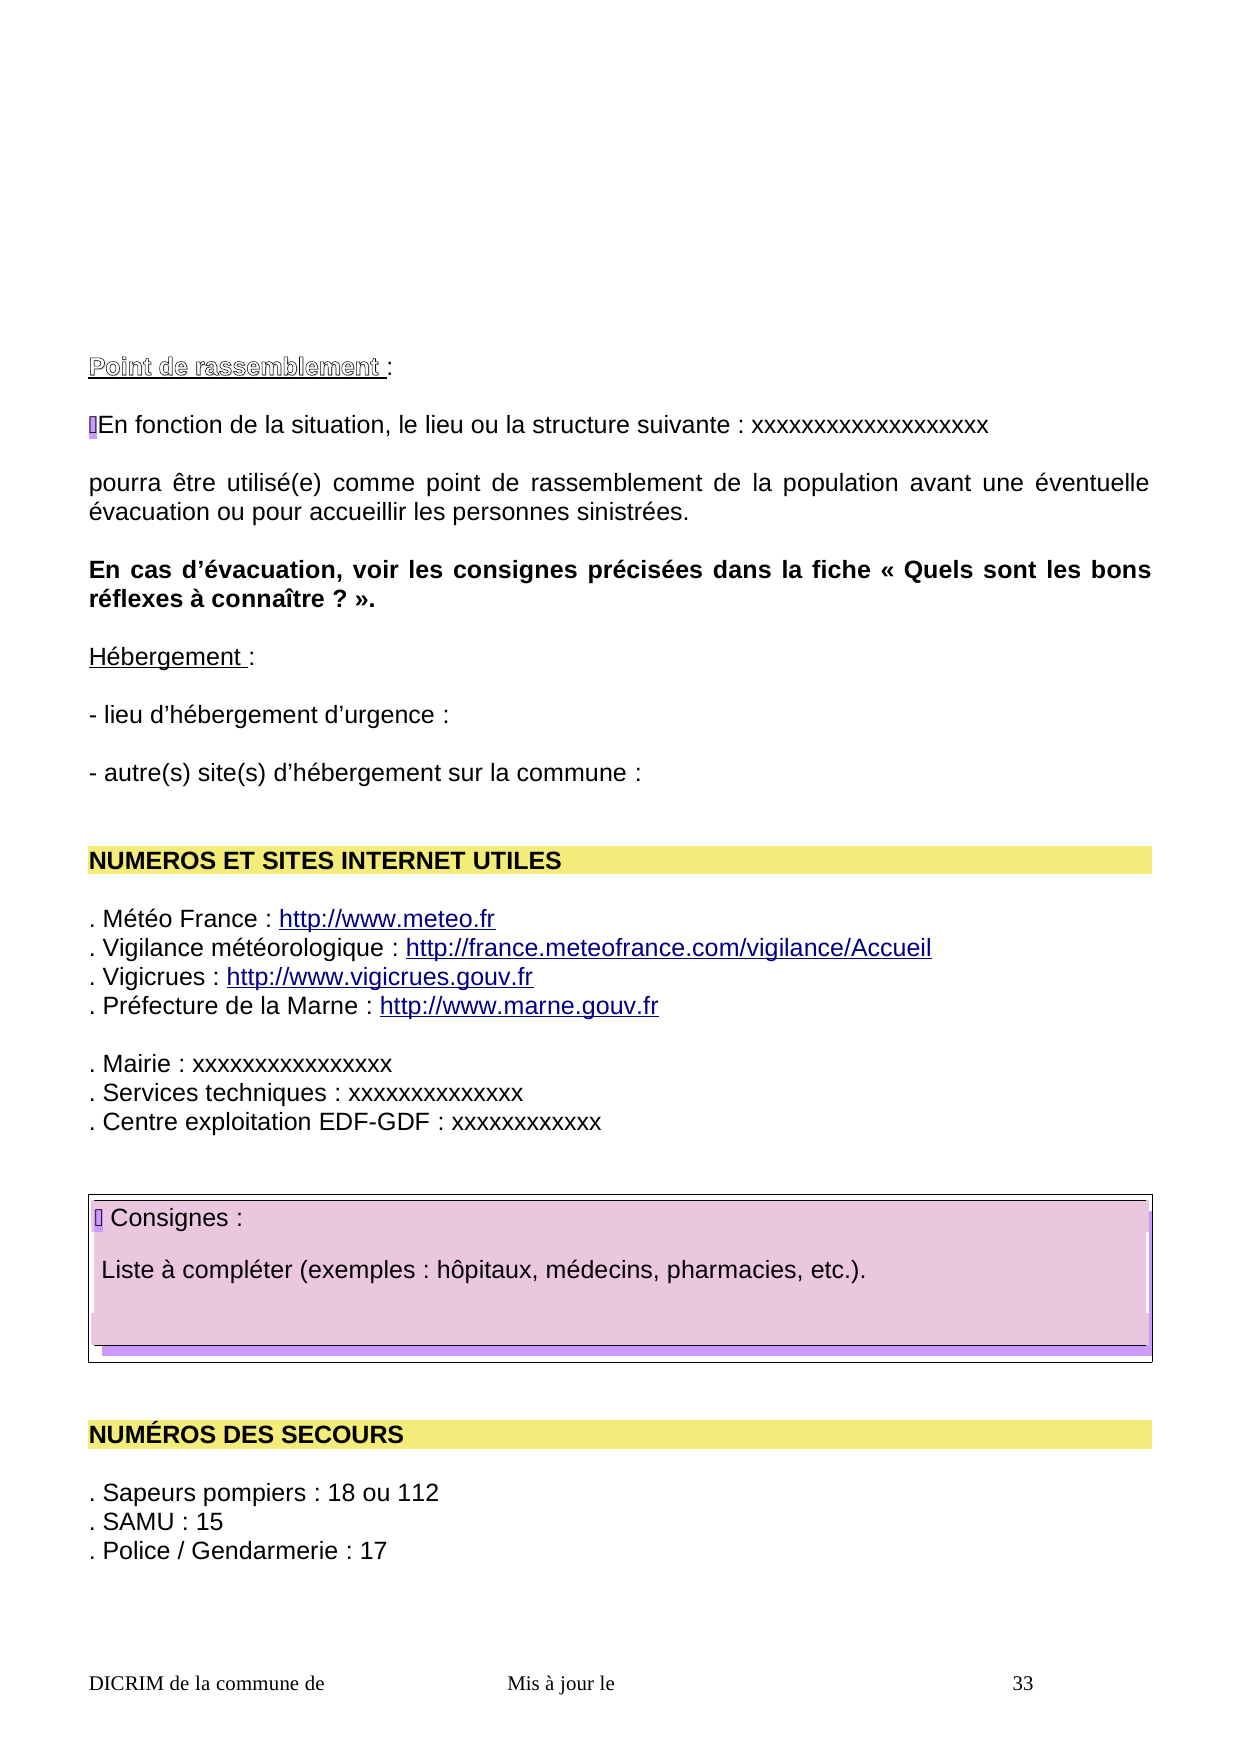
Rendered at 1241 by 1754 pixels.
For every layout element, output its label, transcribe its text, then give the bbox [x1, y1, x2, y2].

text Hébergement : [88, 642, 1152, 671]
text . SAMU : 15 [88, 1507, 1152, 1536]
text - autre(s) site(s) d’hébergement sur la commune : [88, 758, 1152, 787]
text . Sapeurs pompiers : 18 ou 112 [88, 1478, 1152, 1507]
text - lieu d’hébergement d’urgence : [88, 700, 1152, 729]
text . Centre exploitation EDF-GDF : xxxxxxxxxxxx [88, 1107, 1152, 1136]
table_header  Consignes : Liste à compléter (exemples : hôpitaux, médecins, pharmacies, etc.). [89, 1195, 1152, 1362]
text . Services techniques : xxxxxxxxxxxxxx [88, 1078, 1152, 1107]
text En fonction de la situation, le lieu ou la structure suivante : xxxxxxxxxxxxxxxxxxx [88, 409, 1152, 439]
text NUMEROS ET SITES INTERNET UTILES [88, 846, 1152, 874]
text . Météo France : http://www.meteo.fr [88, 904, 1152, 933]
text En cas d’évacuation, voir les consignes précisées dans la fiche « Quels sont les bons réflexes à connaître ? ». [88, 555, 1152, 613]
text . Préfecture de la Marne : http://www.marne.gouv.fr [88, 991, 1152, 1020]
text . Mairie : xxxxxxxxxxxxxxxx [88, 1049, 1152, 1078]
text Point de rassemblement : [88, 351, 1152, 381]
text . Vigicrues : http://www.vigicrues.gouv.fr [88, 962, 1152, 991]
text pourra être utilisé(e) comme point de rassemblement de la population avant une éventuelle évacuation ou pour accueillir les personnes sinistrées. [88, 468, 1152, 526]
text . Vigilance météorologique : http://france.meteofrance.com/vigilance/Accueil [88, 933, 1152, 962]
text . Police / Gendarmerie : 17 [88, 1536, 1152, 1565]
text NUMÉROS DES SECOURS [88, 1420, 1152, 1449]
